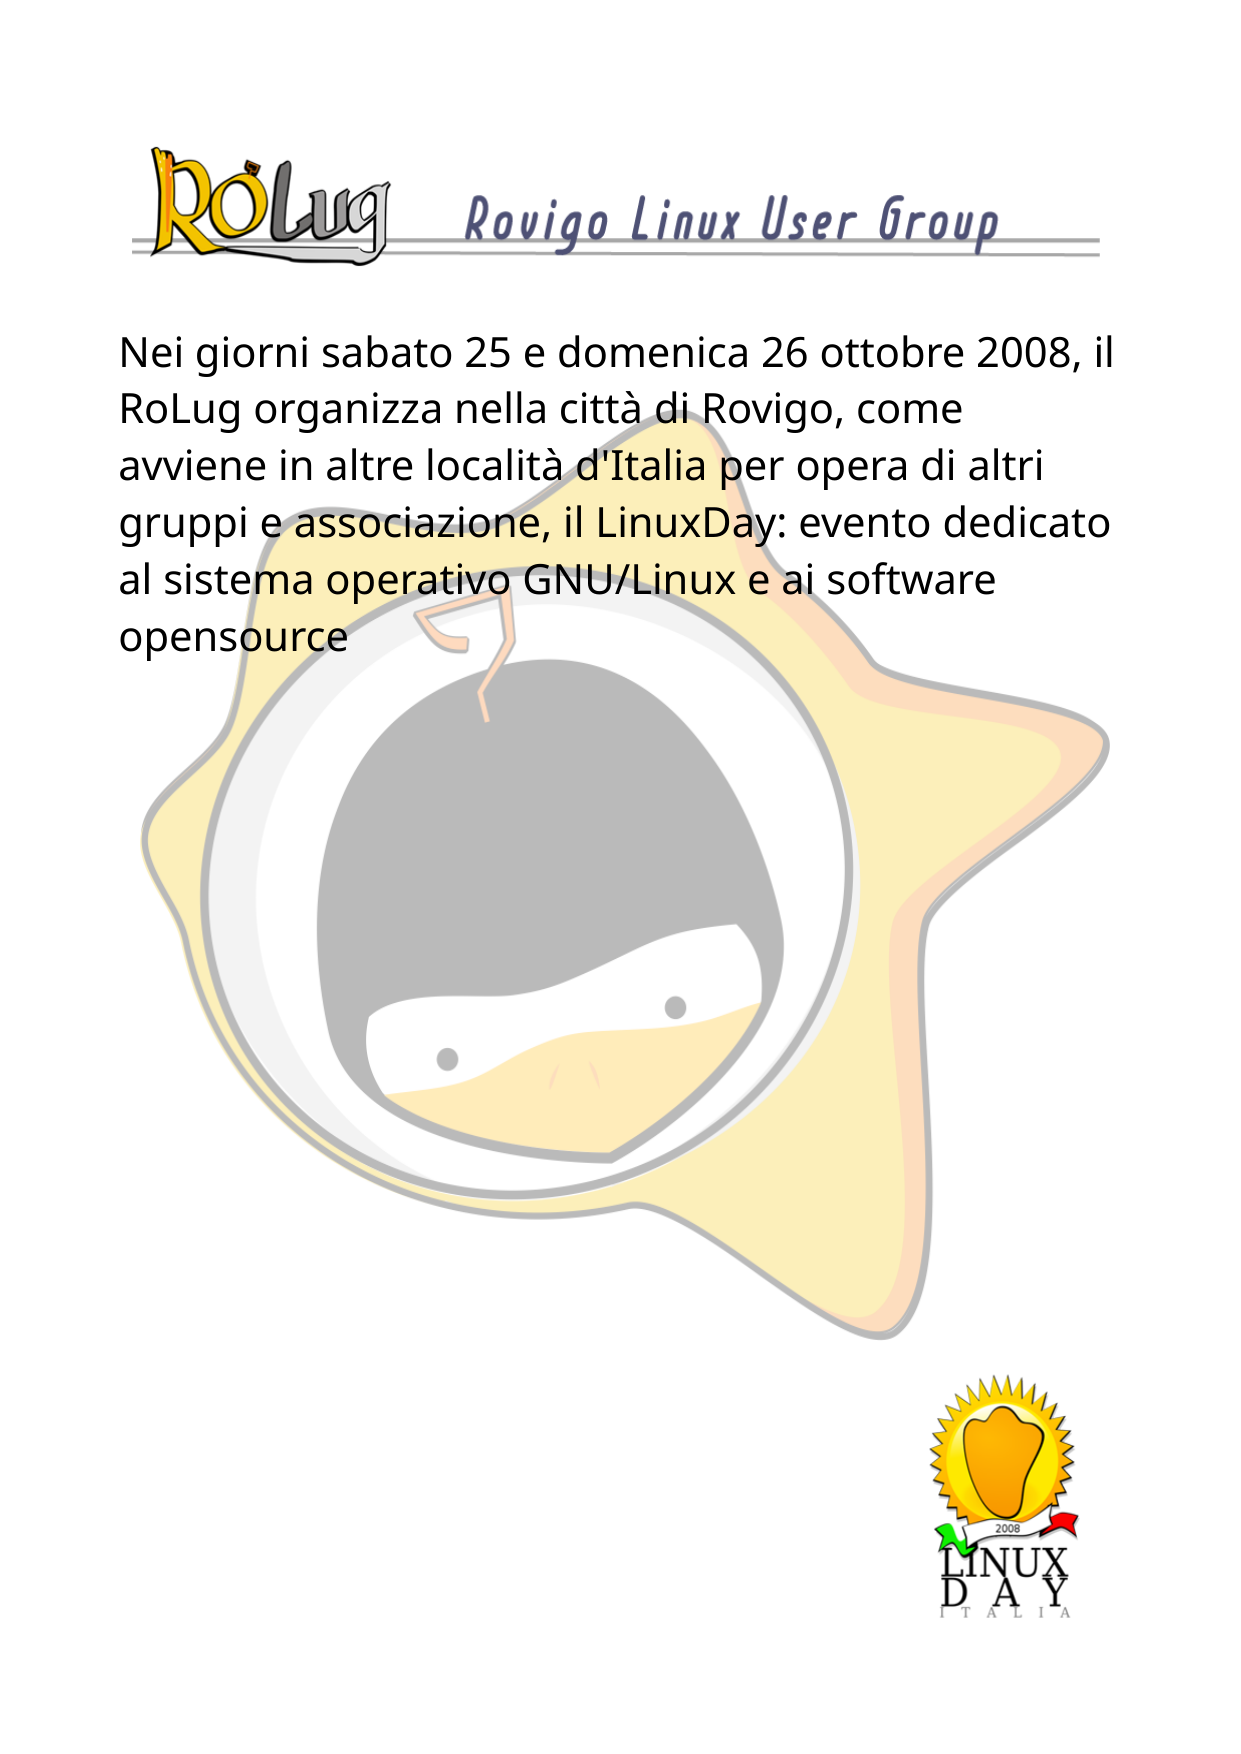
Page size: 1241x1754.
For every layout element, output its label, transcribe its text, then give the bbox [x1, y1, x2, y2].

text Nei giorni sabato 25 e domenica 26 ottobre 2008, il RoLug organizza nella città di Rovigo, come avviene in altre località d'Italia per opera di altri gruppi e associazione, il LinuxDay: evento dedicato al sistema operativo GNU/Linux e ai software opensource [118, 322, 1122, 663]
picture [118, 663, 1122, 1636]
picture [118, 118, 1122, 322]
